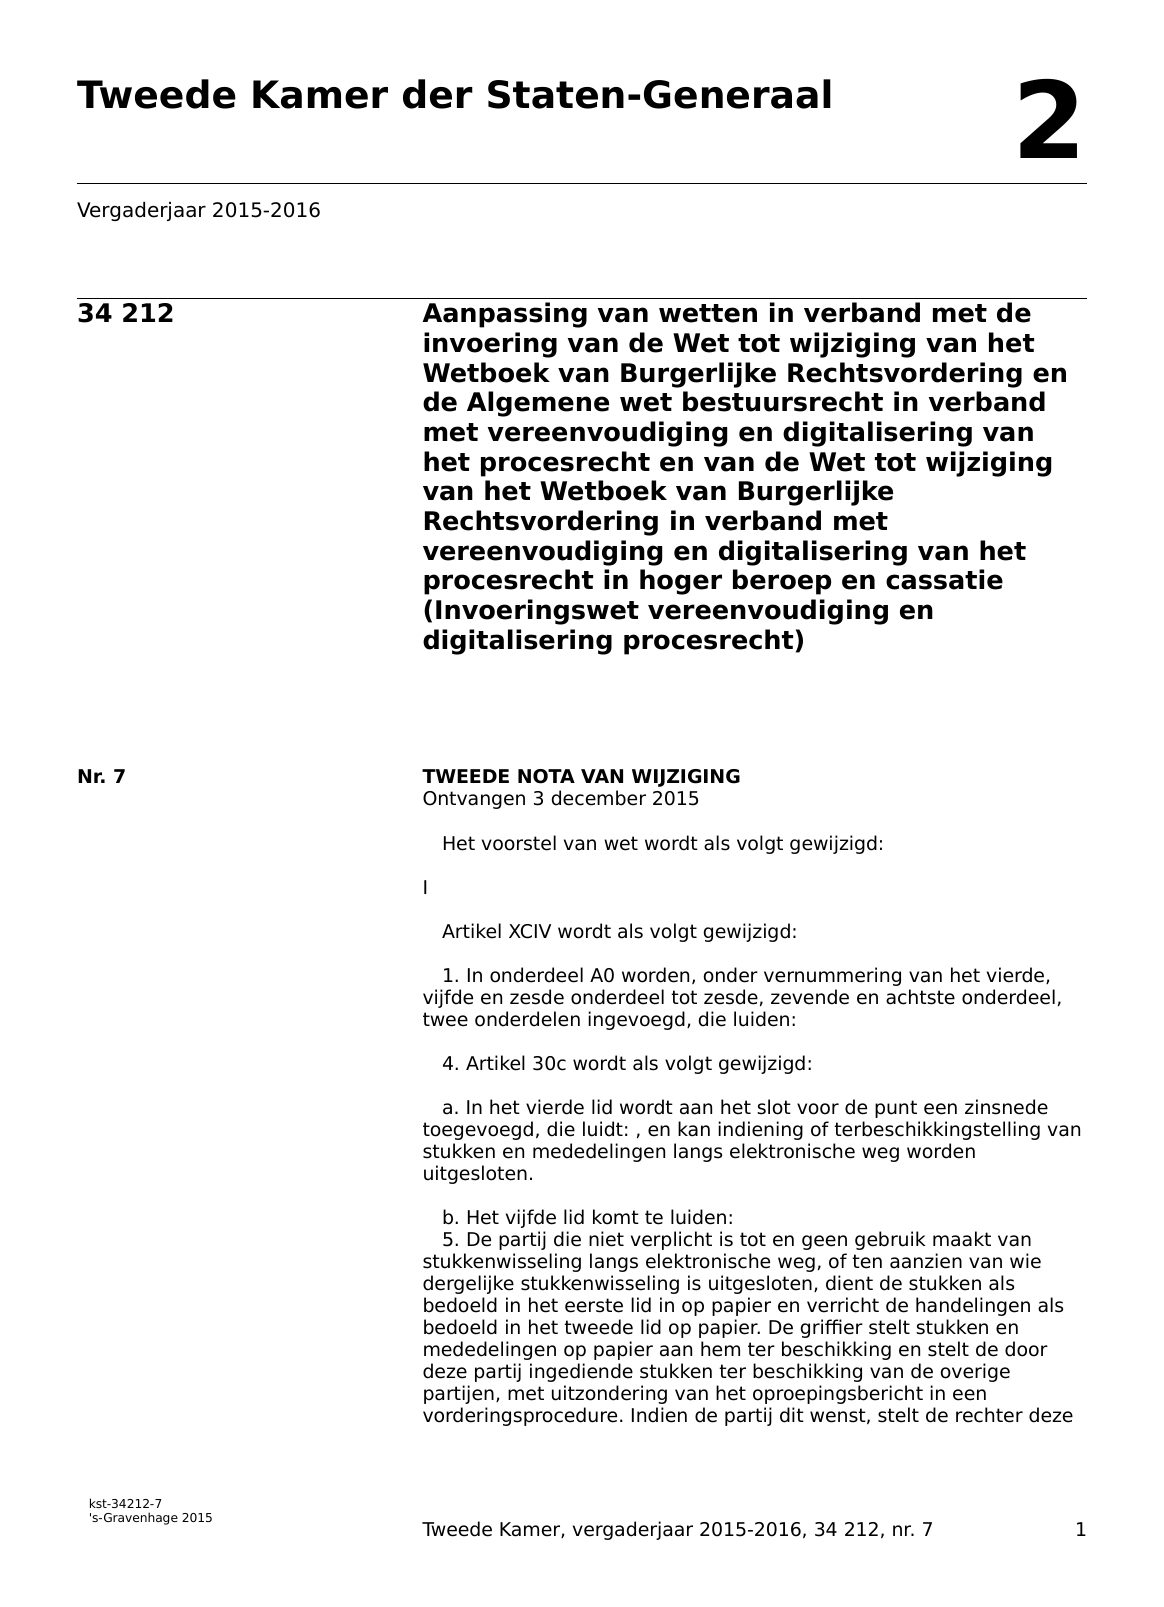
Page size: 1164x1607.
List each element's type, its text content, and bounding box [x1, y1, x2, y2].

table_header Tweede Kamer der Staten-Generaal [77, 59, 886, 183]
text 4. Artikel 30c wordt als volgt gewijzigd: [422, 1053, 1087, 1075]
text Artikel XCIV wordt als volgt gewijzigd: [422, 921, 1087, 943]
text 's-Gravenhage 2015 [88, 1511, 323, 1525]
table_header 2 [886, 59, 1087, 183]
subtitle 34 212 Aanpassing van wetten in verband met de invoering van de Wet tot wijziging van het Wetboek van Burgerlijke Rechtsvordering en de Algemene wet bestuursrecht in verband met vereenvoudiging en digitalisering van het procesrecht en van de Wet tot wijziging van het Wetboek van Burgerlijke Rechtsvordering in verband met vereenvoudiging en digitalisering van het procesrecht in hoger beroep en cassatie (Invoeringswet vereenvoudiging en digitalisering procesrecht) [77, 299, 1087, 655]
subtitle I [422, 877, 1087, 898]
text a. In het vierde lid wordt aan het slot voor de punt een zinsnede toegevoegd, die luidt: , en kan indiening of terbeschikkingstelling van stukken en mededelingen langs elektronische weg worden uitgesloten. [422, 1097, 1087, 1185]
table_cell Vergaderjaar 2015-2016 [77, 184, 1087, 298]
text 5. De partij die niet verplicht is tot en geen gebruik maakt van stukkenwisseling langs elektronische weg, of ten aanzien van wie dergelijke stukkenwisseling is uitgesloten, dient de stukken als bedoeld in het eerste lid in op papier en verricht de handelingen als bedoeld in het tweede lid op papier. De griffier stelt stukken en mededelingen op papier aan hem ter beschikking en stelt de door deze partij ingediende stukken ter beschikking van de overige partijen, met uitzondering van het oproepingsbericht in een vorderingsprocedure. Indien de partij dit wenst, stelt de rechter deze [422, 1229, 1087, 1427]
text Ontvangen 3 december 2015 [422, 788, 1087, 810]
text 1. In onderdeel A0 worden, onder vernummering van het vierde, vijfde en zesde onderdeel tot zesde, zevende en achtste onderdeel, twee onderdelen ingevoegd, die luiden: [422, 965, 1087, 1031]
text Het voorstel van wet wordt als volgt gewijzigd: [422, 832, 1087, 854]
subtitle Nr. 7 TWEEDE NOTA VAN WIJZIGING [77, 766, 1087, 788]
text b. Het vijfde lid komt te luiden: [422, 1207, 1087, 1229]
text kst-34212-7 [88, 1497, 323, 1511]
